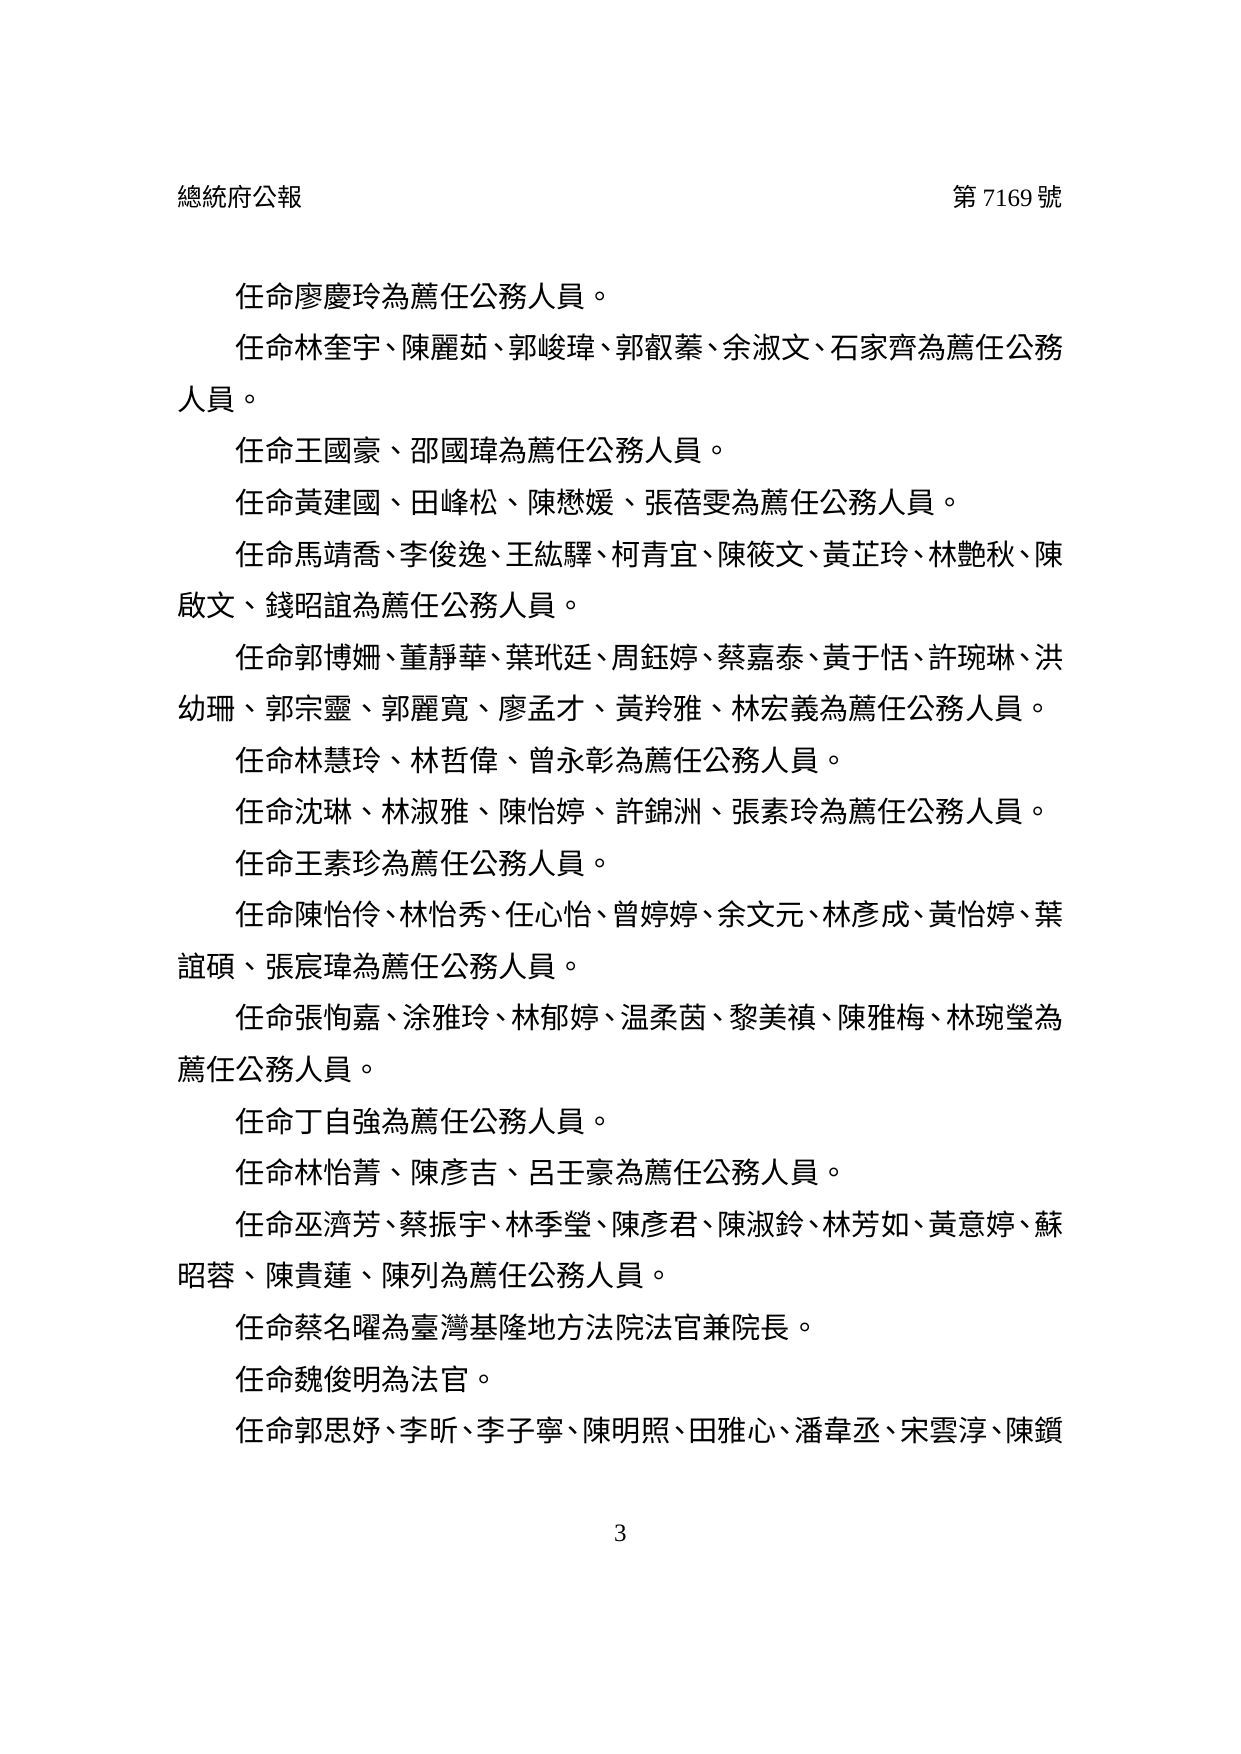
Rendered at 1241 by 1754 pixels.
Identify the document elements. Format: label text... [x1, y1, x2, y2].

text 任命陳怡伶、林怡秀、任心怡、曾婷婷、余文元、林彥成、黃怡婷、葉誼碩、張宸瑋為薦任公務人員。 [177, 884, 1063, 988]
text 任命魏俊明為法官。 [177, 1349, 1063, 1400]
text 任命丁自強為薦任公務人員。 [177, 1091, 1063, 1142]
text 任命黃建國、田峰松、陳懋媛、張蓓雯為薦任公務人員。 [177, 472, 1063, 524]
text 任命馬靖喬、李俊逸、王紘驛、柯青宜、陳筱文、黃芷玲、林艶秋、陳啟文、錢昭誼為薦任公務人員。 [177, 524, 1063, 627]
text 任命巫濟芳、蔡振宇、林季瑩、陳彥君、陳淑鈴、林芳如、黃意婷、蘇昭蓉、陳貴蓮、陳列為薦任公務人員。 [177, 1194, 1063, 1297]
text 任命林慧玲、林哲偉、曾永彰為薦任公務人員。 [177, 730, 1063, 781]
text 任命王素珍為薦任公務人員。 [177, 833, 1063, 884]
text 任命郭博姍、董靜華、葉玳廷、周鈺婷、蔡嘉泰、黃于恬、許琬琳、洪幼珊、郭宗靈、郭麗寬、廖孟才、黃羚雅、林宏義為薦任公務人員。 [177, 627, 1063, 730]
text 任命蔡名曜為臺灣基隆地方法院法官兼院長。 [177, 1297, 1063, 1349]
text 任命郭思妤、李昕、李子寧、陳明照、田雅心、潘韋丞、宋雲淳、陳鑕 [177, 1400, 1063, 1452]
text 任命王國豪、邵國瑋為薦任公務人員。 [177, 421, 1063, 472]
text 任命張恂嘉、涂雅玲、林郁婷、温柔茵、黎美禛、陳雅梅、林琬瑩為薦任公務人員。 [177, 988, 1063, 1091]
text 任命林奎宇、陳麗茹、郭峻瑋、郭叡蓁、余淑文、石家齊為薦任公務人員。 [177, 317, 1063, 421]
text 任命廖慶玲為薦任公務人員。 [177, 266, 1063, 317]
text 任命林怡菁、陳彥吉、呂壬豪為薦任公務人員。 [177, 1142, 1063, 1194]
text 任命沈琳、林淑雅、陳怡婷、許錦洲、張素玲為薦任公務人員。 [177, 781, 1063, 833]
